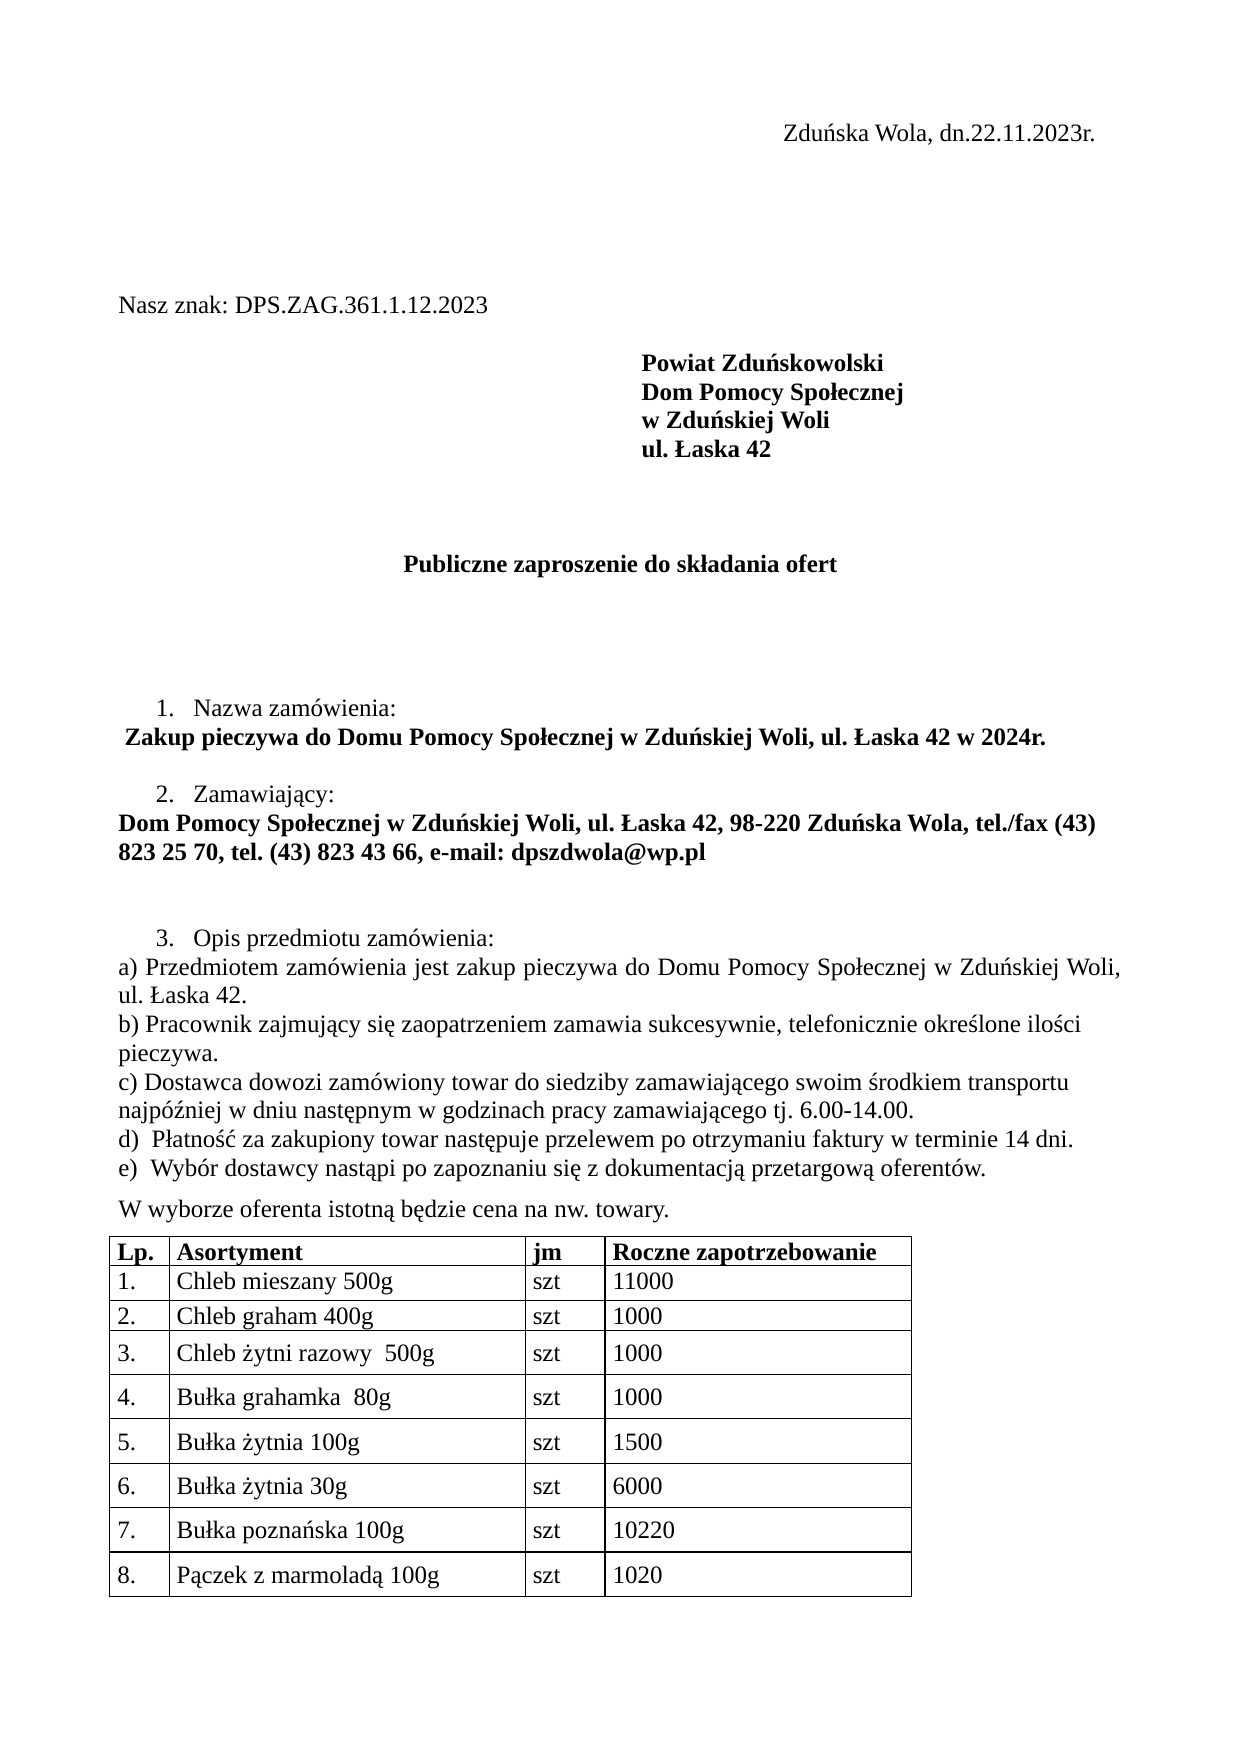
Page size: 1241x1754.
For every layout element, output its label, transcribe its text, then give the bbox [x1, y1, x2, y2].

text Zakup pieczywa do Domu Pomocy Społecznej w Zduńskiej Woli, ul. Łaska 42 w 2024r. [118, 722, 1122, 751]
table_cell Pączek z marmoladą 100g [170, 1553, 525, 1596]
table_cell szt [526, 1553, 604, 1596]
table_cell 7. [110, 1508, 169, 1551]
table_cell 3. [110, 1331, 169, 1374]
table_header Roczne zapotrzebowanie [606, 1237, 911, 1265]
table_cell Bułka poznańska 100g [170, 1508, 525, 1551]
table_cell Chleb żytni razowy 500g [170, 1331, 525, 1374]
table_cell szt [526, 1464, 604, 1507]
text Powiat Zduńskowolski [118, 348, 1122, 377]
text Dom Pomocy Społecznej w Zduńskiej Woli, ul. Łaska 42, 98-220 Zduńska Wola, tel./fax (43) 823 25 70, tel. (43) 823 43 66, e-mail: dpszdwola@wp.pl [118, 808, 1122, 866]
table_cell szt [526, 1419, 604, 1463]
table_cell 1000 [606, 1375, 911, 1418]
list Zamawiający: [156, 779, 1122, 808]
text Dom Pomocy Społecznej [118, 377, 1122, 406]
table_header Lp. [110, 1237, 169, 1265]
text Publiczne zaproszenie do składania ofert [118, 549, 1122, 578]
text W wyborze oferenta istotną będzie cena na nw. towary. [118, 1194, 1122, 1223]
table_cell Bułka grahamka 80g [170, 1375, 525, 1418]
table_cell szt [526, 1301, 604, 1329]
table_cell 6000 [606, 1464, 911, 1507]
table_cell 8. [110, 1553, 169, 1596]
text w Zduńskiej Woli [118, 406, 1122, 434]
table_cell 11000 [606, 1266, 911, 1300]
table_header Asortyment [170, 1237, 525, 1265]
table_cell 1000 [606, 1301, 911, 1329]
table_cell 2. [110, 1301, 169, 1329]
table_cell szt [526, 1266, 604, 1300]
table_cell szt [526, 1331, 604, 1374]
table_cell szt [526, 1508, 604, 1551]
table_cell 4. [110, 1375, 169, 1418]
table_cell szt [526, 1375, 604, 1418]
table_cell 1000 [606, 1331, 911, 1374]
table_cell Bułka żytnia 30g [170, 1464, 525, 1507]
list Nazwa zamówienia: [156, 693, 1122, 722]
table_cell Bułka żytnia 100g [170, 1419, 525, 1463]
text Zduńska Wola, dn.22.11.2023r. [118, 118, 1122, 147]
table_header jm [526, 1237, 604, 1265]
table_cell Chleb graham 400g [170, 1301, 525, 1329]
table_cell 1500 [606, 1419, 911, 1463]
text a) Przedmiotem zamówienia jest zakup pieczywa do Domu Pomocy Społecznej w Zduńskiej Woli, ul. Łaska 42. [118, 952, 1122, 1009]
text b) Pracownik zajmujący się zaopatrzeniem zamawia sukcesywnie, telefonicznie określone ilości pieczywa. c) Dostawca dowozi zamówiony towar do siedziby zamawiającego swoim środkiem transportu najpóźniej w dniu następnym w godzinach pracy zamawiającego tj. 6.00-14.00. d) Płatność za zakupiony towar następuje przelewem po otrzymaniu faktury w terminie 14 dni. e) Wybór dostawcy nastąpi po zapoznaniu się z dokumentacją przetargową oferentów. [118, 1009, 1122, 1182]
table_cell 5. [110, 1419, 169, 1463]
table_cell 10220 [606, 1508, 911, 1551]
table_cell 6. [110, 1464, 169, 1507]
list Opis przedmiotu zamówienia: [156, 923, 1122, 952]
table_cell Chleb mieszany 500g [170, 1266, 525, 1300]
text Nasz znak: DPS.ZAG.361.1.12.2023 [118, 291, 1122, 319]
table_cell 1. [110, 1266, 169, 1300]
text ul. Łaska 42 [118, 434, 1122, 463]
table_cell 1020 [606, 1553, 911, 1596]
